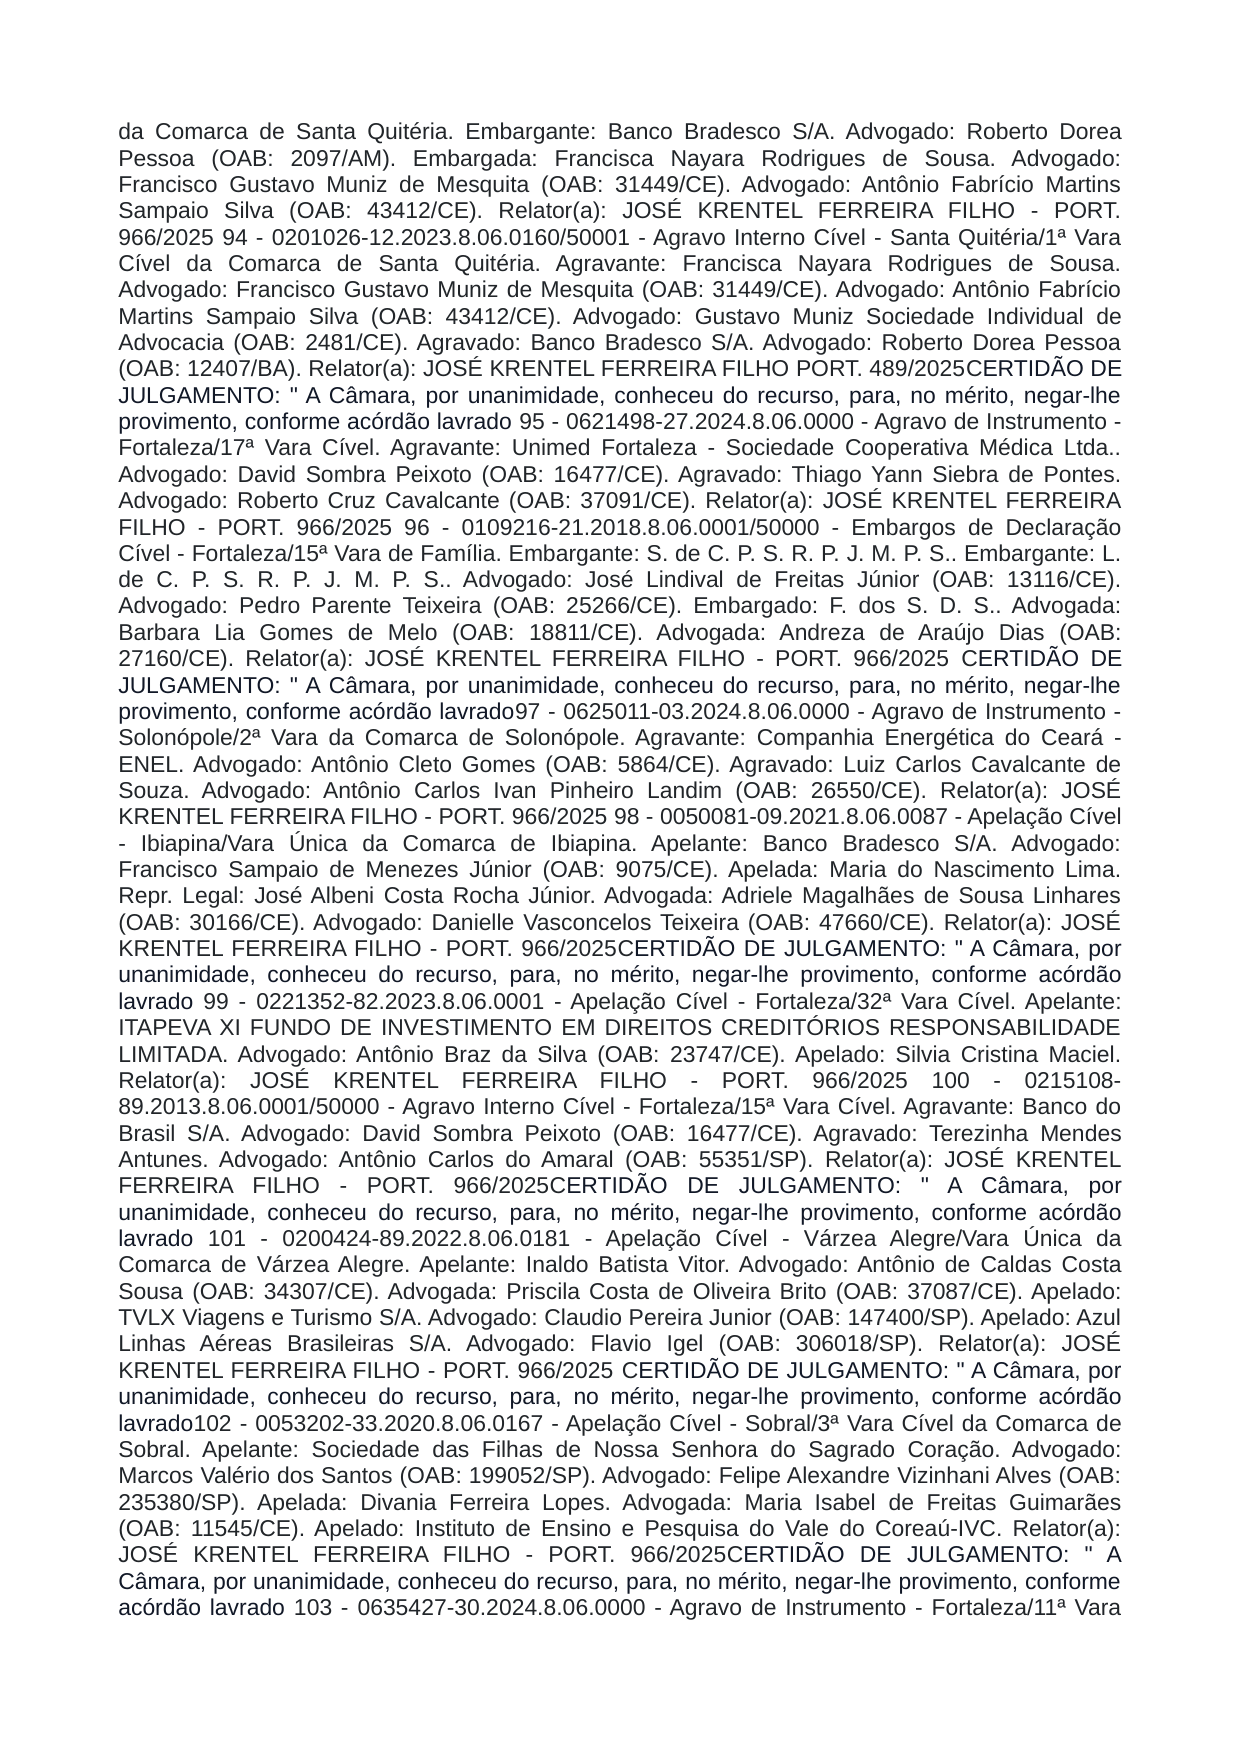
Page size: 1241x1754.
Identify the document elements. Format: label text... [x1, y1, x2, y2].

text da Comarca de Santa Quitéria. Embargante: Banco Bradesco S/A. Advogado: Roberto Dorea Pessoa (OAB: 2097/AM). Embargada: Francisca Nayara Rodrigues de Sousa. Advogado: Francisco Gustavo Muniz de Mesquita (OAB: 31449/CE). Advogado: Antônio Fabrício Martins Sampaio Silva (OAB: 43412/CE). Relator(a): JOSÉ KRENTEL FERREIRA FILHO - PORT. 966/2025 94 - 0201026-12.2023.8.06.0160/50001 - Agravo Interno Cível - Santa Quitéria/1ª Vara Cível da Comarca de Santa Quitéria. Agravante: Francisca Nayara Rodrigues de Sousa. Advogado: Francisco Gustavo Muniz de Mesquita (OAB: 31449/CE). Advogado: Antônio Fabrício Martins Sampaio Silva (OAB: 43412/CE). Advogado: Gustavo Muniz Sociedade Individual de Advocacia (OAB: 2481/CE). Agravado: Banco Bradesco S/A. Advogado: Roberto Dorea Pessoa (OAB: 12407/BA). Relator(a): JOSÉ KRENTEL FERREIRA FILHO PORT. 489/2025CERTIDÃO DE JULGAMENTO: " A Câmara, por unanimidade, conheceu do recurso, para, no mérito, negar-lhe provimento, conforme acórdão lavrado 95 - 0621498-27.2024.8.06.0000 - Agravo de Instrumento - Fortaleza/17ª Vara Cível. Agravante: Unimed Fortaleza - Sociedade Cooperativa Médica Ltda.. Advogado: David Sombra Peixoto (OAB: 16477/CE). Agravado: Thiago Yann Siebra de Pontes. Advogado: Roberto Cruz Cavalcante (OAB: 37091/CE). Relator(a): JOSÉ KRENTEL FERREIRA FILHO - PORT. 966/2025 96 - 0109216-21.2018.8.06.0001/50000 - Embargos de Declaração Cível - Fortaleza/15ª Vara de Família. Embargante: S. de C. P. S. R. P. J. M. P. S.. Embargante: L. de C. P. S. R. P. J. M. P. S.. Advogado: José Lindival de Freitas Júnior (OAB: 13116/CE). Advogado: Pedro Parente Teixeira (OAB: 25266/CE). Embargado: F. dos S. D. S.. Advogada: Barbara Lia Gomes de Melo (OAB: 18811/CE). Advogada: Andreza de Araújo Dias (OAB: 27160/CE). Relator(a): JOSÉ KRENTEL FERREIRA FILHO - PORT. 966/2025 CERTIDÃO DE JULGAMENTO: " A Câmara, por unanimidade, conheceu do recurso, para, no mérito, negar-lhe provimento, conforme acórdão lavrado97 - 0625011-03.2024.8.06.0000 - Agravo de Instrumento - Solonópole/2ª Vara da Comarca de Solonópole. Agravante: Companhia Energética do Ceará - ENEL. Advogado: Antônio Cleto Gomes (OAB: 5864/CE). Agravado: Luiz Carlos Cavalcante de Souza. Advogado: Antônio Carlos Ivan Pinheiro Landim (OAB: 26550/CE). Relator(a): JOSÉ KRENTEL FERREIRA FILHO - PORT. 966/2025 98 - 0050081-09.2021.8.06.0087 - Apelação Cível - Ibiapina/Vara Única da Comarca de Ibiapina. Apelante: Banco Bradesco S/A. Advogado: Francisco Sampaio de Menezes Júnior (OAB: 9075/CE). Apelada: Maria do Nascimento Lima. Repr. Legal: José Albeni Costa Rocha Júnior. Advogada: Adriele Magalhães de Sousa Linhares (OAB: 30166/CE). Advogado: Danielle Vasconcelos Teixeira (OAB: 47660/CE). Relator(a): JOSÉ KRENTEL FERREIRA FILHO - PORT. 966/2025CERTIDÃO DE JULGAMENTO: " A Câmara, por unanimidade, conheceu do recurso, para, no mérito, negar-lhe provimento, conforme acórdão lavrado 99 - 0221352-82.2023.8.06.0001 - Apelação Cível - Fortaleza/32ª Vara Cível. Apelante: ITAPEVA XI FUNDO DE INVESTIMENTO EM DIREITOS CREDITÓRIOS RESPONSABILIDADE LIMITADA. Advogado: Antônio Braz da Silva (OAB: 23747/CE). Apelado: Silvia Cristina Maciel. Relator(a): JOSÉ KRENTEL FERREIRA FILHO - PORT. 966/2025 100 - 0215108-89.2013.8.06.0001/50000 - Agravo Interno Cível - Fortaleza/15ª Vara Cível. Agravante: Banco do Brasil S/A. Advogado: David Sombra Peixoto (OAB: 16477/CE). Agravado: Terezinha Mendes Antunes. Advogado: Antônio Carlos do Amaral (OAB: 55351/SP). Relator(a): JOSÉ KRENTEL FERREIRA FILHO - PORT. 966/2025CERTIDÃO DE JULGAMENTO: " A Câmara, por unanimidade, conheceu do recurso, para, no mérito, negar-lhe provimento, conforme acórdão lavrado 101 - 0200424-89.2022.8.06.0181 - Apelação Cível - Várzea Alegre/Vara Única da Comarca de Várzea Alegre. Apelante: Inaldo Batista Vitor. Advogado: Antônio de Caldas Costa Sousa (OAB: 34307/CE). Advogada: Priscila Costa de Oliveira Brito (OAB: 37087/CE). Apelado: TVLX Viagens e Turismo S/A. Advogado: Claudio Pereira Junior (OAB: 147400/SP). Apelado: Azul Linhas Aéreas Brasileiras S/A. Advogado: Flavio Igel (OAB: 306018/SP). Relator(a): JOSÉ KRENTEL FERREIRA FILHO - PORT. 966/2025 CERTIDÃO DE JULGAMENTO: " A Câmara, por unanimidade, conheceu do recurso, para, no mérito, negar-lhe provimento, conforme acórdão lavrado102 - 0053202-33.2020.8.06.0167 - Apelação Cível - Sobral/3ª Vara Cível da Comarca de Sobral. Apelante: Sociedade das Filhas de Nossa Senhora do Sagrado Coração. Advogado: Marcos Valério dos Santos (OAB: 199052/SP). Advogado: Felipe Alexandre Vizinhani Alves (OAB: 235380/SP). Apelada: Divania Ferreira Lopes. Advogada: Maria Isabel de Freitas Guimarães (OAB: 11545/CE). Apelado: Instituto de Ensino e Pesquisa do Vale do Coreaú-IVC. Relator(a): JOSÉ KRENTEL FERREIRA FILHO - PORT. 966/2025CERTIDÃO DE JULGAMENTO: " A Câmara, por unanimidade, conheceu do recurso, para, no mérito, negar-lhe provimento, conforme acórdão lavrado 103 - 0635427-30.2024.8.06.0000 - Agravo de Instrumento - Fortaleza/11ª Vara [118, 118, 1122, 1620]
